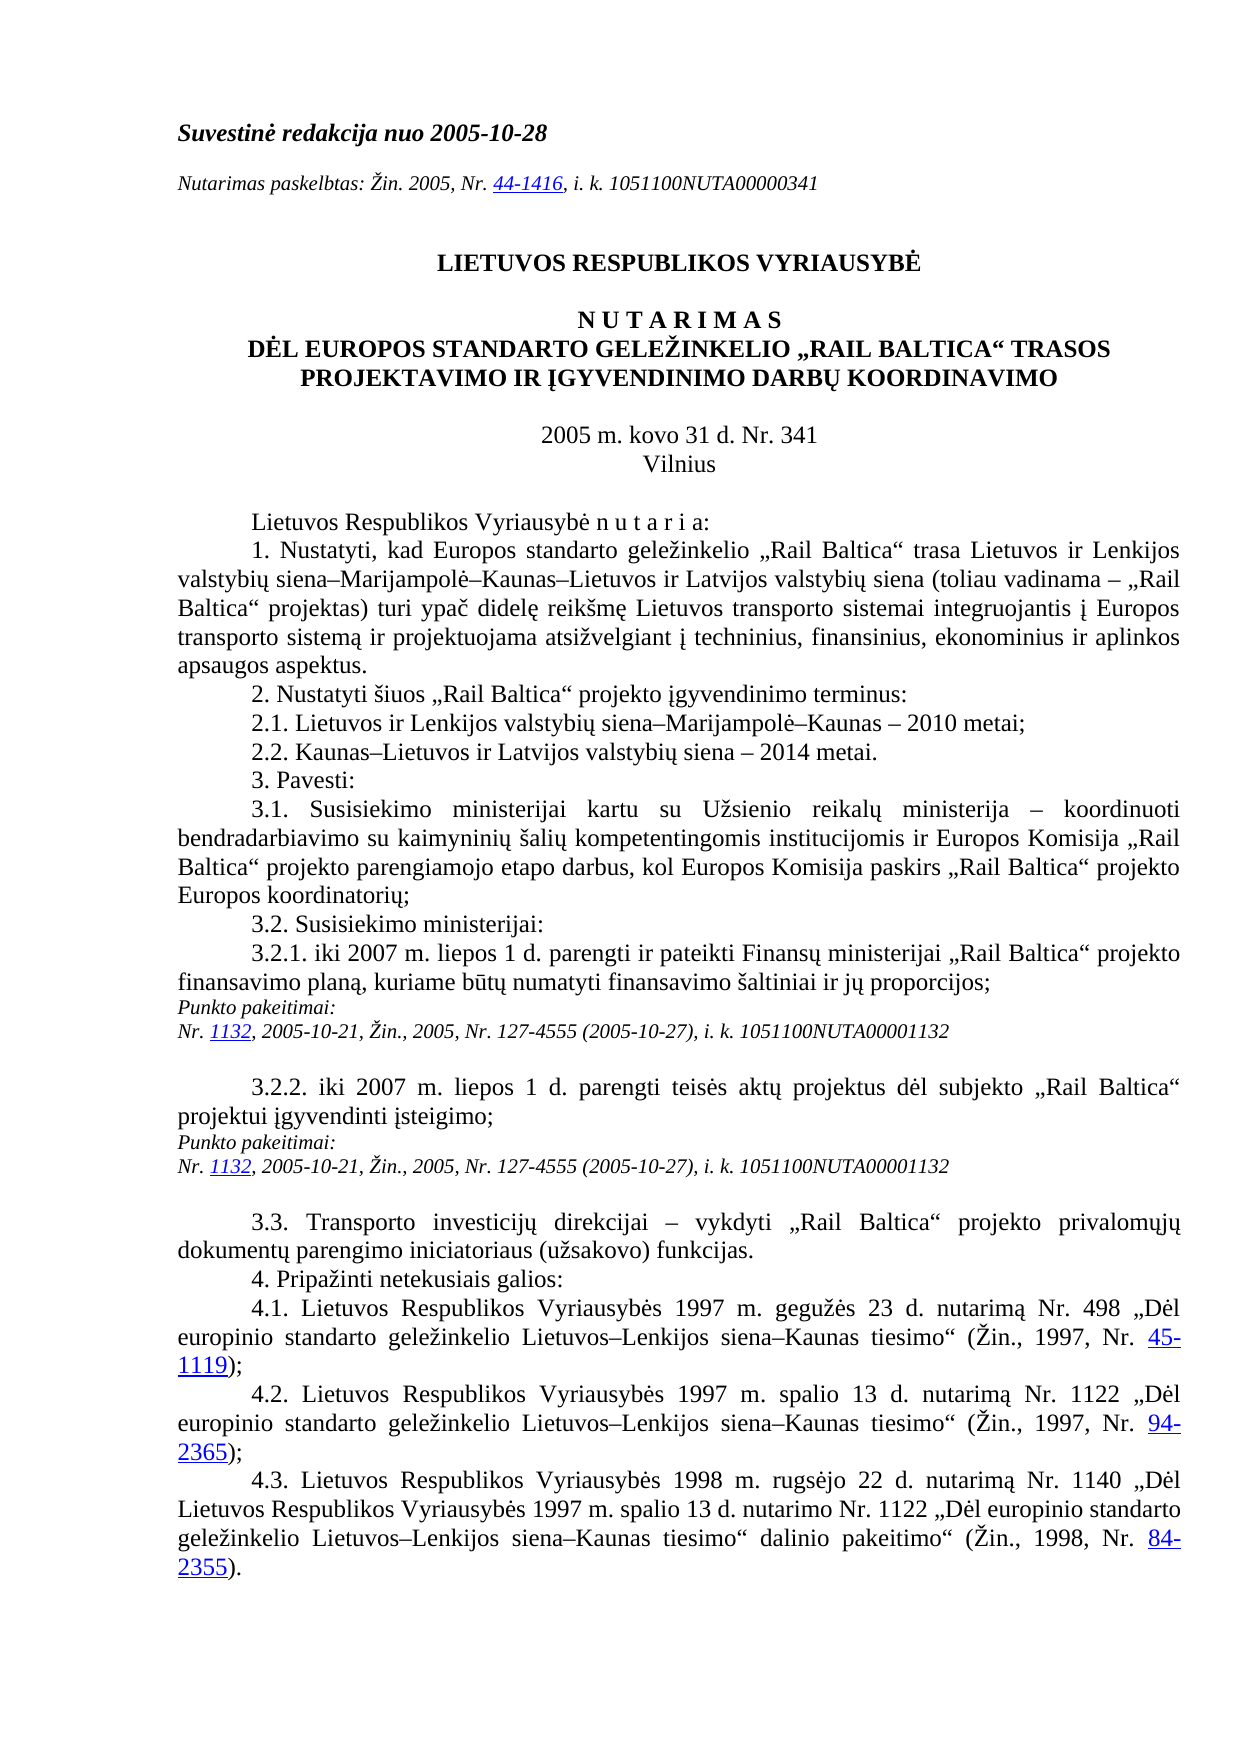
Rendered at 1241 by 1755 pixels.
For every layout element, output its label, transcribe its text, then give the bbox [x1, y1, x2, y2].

text Nr. 1132, 2005-10-21, Žin., 2005, Nr. 127-4555 (2005-10-27), i. k. 1051100NUTA00001132 [177, 1154, 1181, 1178]
text 3.1. Susisiekimo ministerijai kartu su Užsienio reikalų ministerija – koordinuoti bendradarbiavimo su kaimyninių šalių kompetentingomis institucijomis ir Europos Komisija „Rail Baltica“ projekto parengiamojo etapo darbus, kol Europos Komisija paskirs „Rail Baltica“ projekto Europos koordinatorių; [177, 794, 1181, 909]
text 2005 m. kovo 31 d. Nr. 341 [177, 420, 1181, 449]
text Nutarimas paskelbtas: Žin. 2005, Nr. 44-1416, i. k. 1051100NUTA00000341 [177, 171, 1181, 195]
text Vilnius [177, 449, 1181, 478]
text Punkto pakeitimai: [177, 1130, 1181, 1154]
text Punkto pakeitimai: [177, 995, 1181, 1019]
text DĖL EUROPOS STANDARTO GELEŽINKELIO „RAIL BALTICA“ TRASOS PROJEKTAVIMO IR ĮGYVENDINIMO DARBŲ KOORDINAVIMO [177, 334, 1181, 392]
text 2.1. Lietuvos ir Lenkijos valstybių siena–Marijampolė–Kaunas – 2010 metai; [177, 708, 1181, 737]
text 4.3. Lietuvos Respublikos Vyriausybės 1998 m. rugsėjo 22 d. nutarimą Nr. 1140 „Dėl Lietuvos Respublikos Vyriausybės 1997 m. spalio 13 d. nutarimo Nr. 1122 „Dėl europinio standarto geležinkelio Lietuvos–Lenkijos siena–Kaunas tiesimo“ dalinio pakeitimo“ (Žin., 1998, Nr. 84-2355). [177, 1465, 1181, 1580]
text 4. Pripažinti netekusiais galios: [177, 1264, 1181, 1293]
text Suvestinė redakcija nuo 2005-10-28 [177, 118, 1181, 147]
text 4.2. Lietuvos Respublikos Vyriausybės 1997 m. spalio 13 d. nutarimą Nr. 1122 „Dėl europinio standarto geležinkelio Lietuvos–Lenkijos siena–Kaunas tiesimo“ (Žin., 1997, Nr. 94-2365); [177, 1379, 1181, 1465]
text 2. Nustatyti šiuos „Rail Baltica“ projekto įgyvendinimo terminus: [177, 679, 1181, 708]
text LIETUVOS RESPUBLIKOS VYRIAUSYBĖ [177, 248, 1181, 277]
text 2.2. Kaunas–Lietuvos ir Latvijos valstybių siena – 2014 metai. [177, 737, 1181, 765]
text N U T A R I M A S [177, 305, 1181, 334]
text 3.2. Susisiekimo ministerijai: [177, 909, 1181, 938]
text 3. Pavesti: [177, 765, 1181, 794]
text 3.3. Transporto investicijų direkcijai – vykdyti „Rail Baltica“ projekto privalomųjų dokumentų parengimo iniciatoriaus (užsakovo) funkcijas. [177, 1207, 1181, 1264]
text Nr. 1132, 2005-10-21, Žin., 2005, Nr. 127-4555 (2005-10-27), i. k. 1051100NUTA00001132 [177, 1019, 1181, 1043]
text 1. Nustatyti, kad Europos standarto geležinkelio „Rail Baltica“ trasa Lietuvos ir Lenkijos valstybių siena–Marijampolė–Kaunas–Lietuvos ir Latvijos valstybių siena (toliau vadinama – „Rail Baltica“ projektas) turi ypač didelę reikšmę Lietuvos transporto sistemai integruojantis į Europos transporto sistemą ir projektuojama atsižvelgiant į techninius, finansinius, ekonominius ir aplinkos apsaugos aspektus. [177, 535, 1181, 679]
text Lietuvos Respublikos Vyriausybė nutaria: [177, 507, 1181, 535]
text 3.2.1. iki 2007 m. liepos 1 d. parengti ir pateikti Finansų ministerijai „Rail Baltica“ projekto finansavimo planą, kuriame būtų numatyti finansavimo šaltiniai ir jų proporcijos; [177, 938, 1181, 995]
text 3.2.2. iki 2007 m. liepos 1 d. parengti teisės aktų projektus dėl subjekto „Rail Baltica“ projektui įgyvendinti įsteigimo; [177, 1072, 1181, 1130]
text 4.1. Lietuvos Respublikos Vyriausybės 1997 m. gegužės 23 d. nutarimą Nr. 498 „Dėl europinio standarto geležinkelio Lietuvos–Lenkijos siena–Kaunas tiesimo“ (Žin., 1997, Nr. 45-1119); [177, 1293, 1181, 1379]
